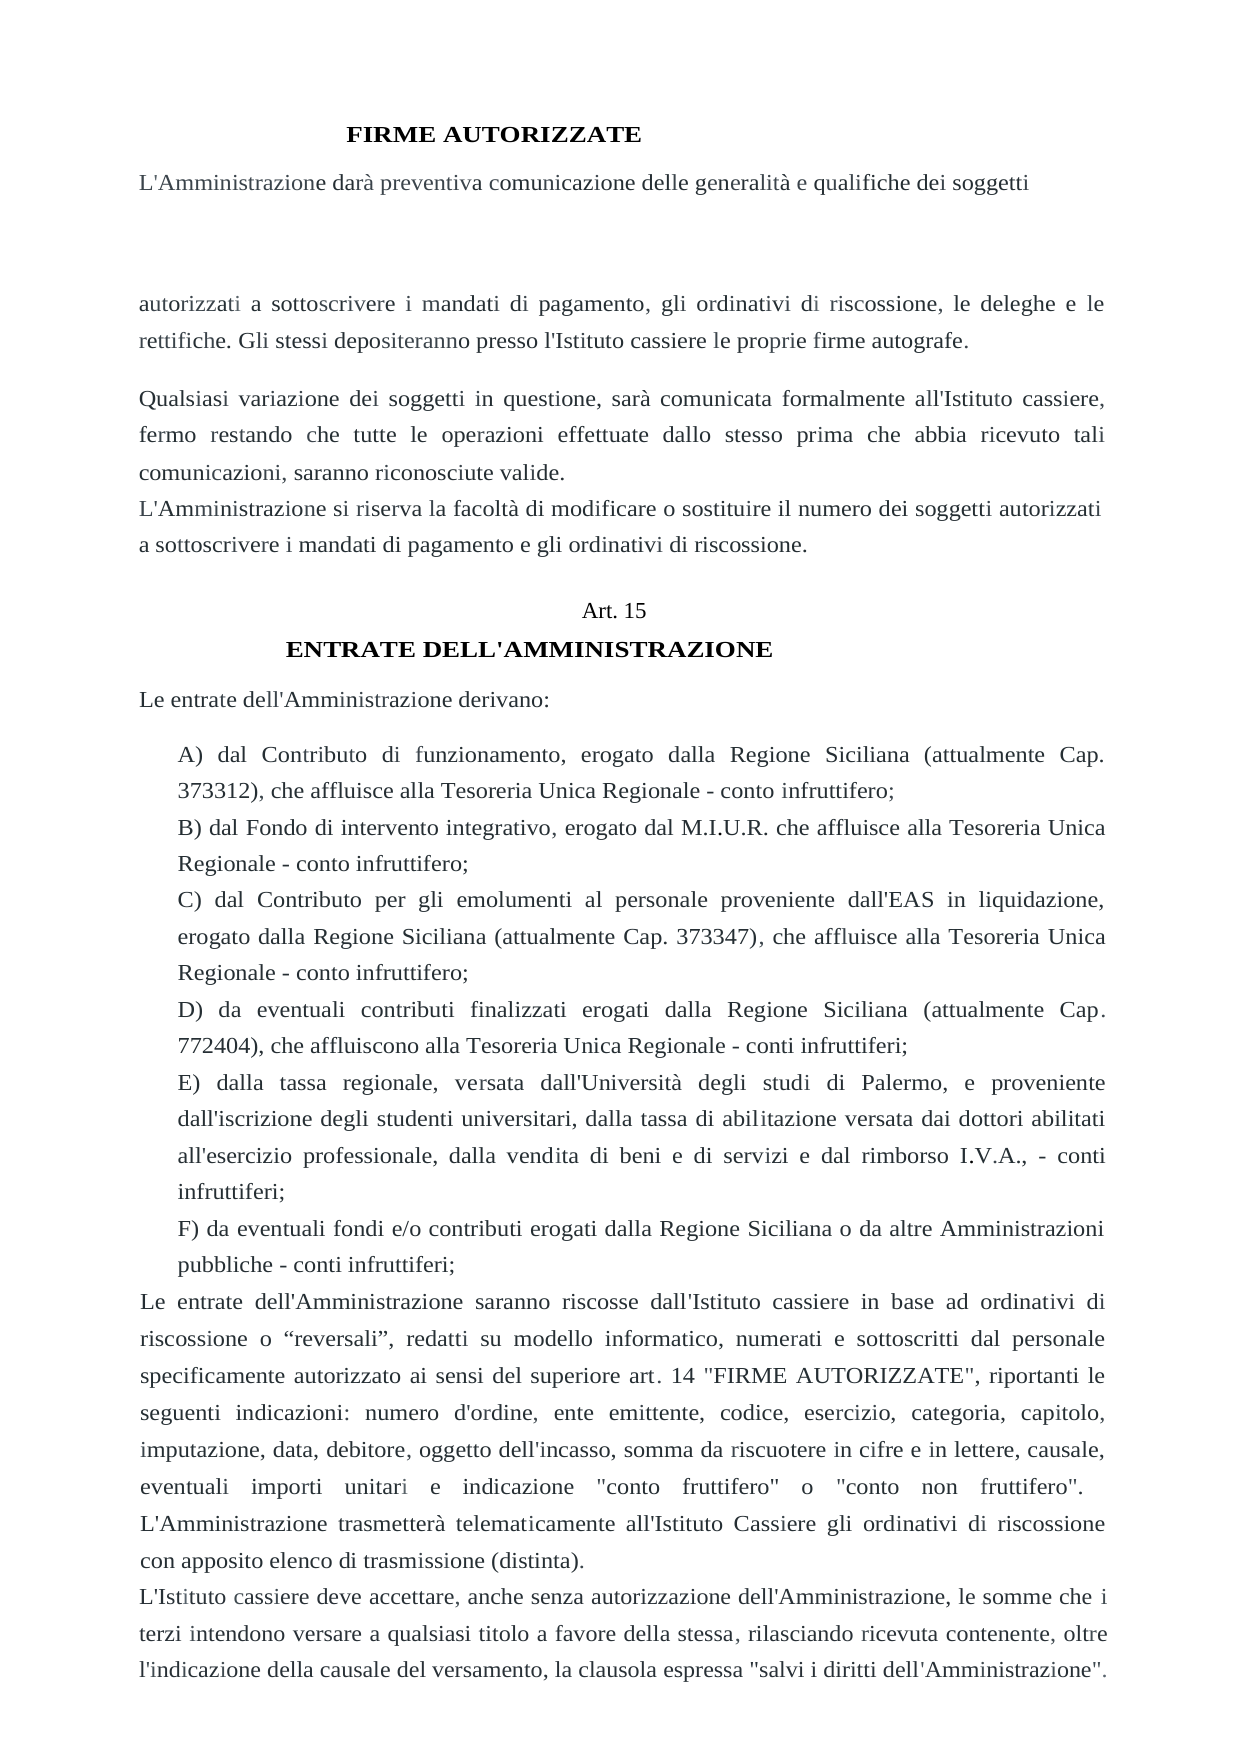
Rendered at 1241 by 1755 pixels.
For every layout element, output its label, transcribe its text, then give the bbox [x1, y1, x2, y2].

text autorizzati a sottoscrivere i mandati di pagamento, gli ordinativi di riscossione, le deleghe e le rettifiche. Gli stessi depositeranno presso l'Istituto cassiere le proprie firme autografe. [138, 282, 1105, 356]
text Le entrate dell'Amministrazione derivano: [139, 690, 1107, 712]
text Qualsiasi variazione dei soggetti in questione, sarà comunicata formalmente all'Istituto cassiere, fermo restando che tutte le operazioni effettuate dallo stesso prima che abbia ricevuto tali comunicazioni, saranno riconosciute valide. [138, 376, 1105, 487]
text L'Istituto cassiere deve accettare, anche senza autorizzazione dell'Amministrazione, le somme che i terzi intendono versare a qualsiasi titolo a favore della stessa, rilasciando ricevuta contenente, oltre l'indicazione della causale del versamento, la clausola espressa "salvi i diritti dell'Amministrazione". [139, 1576, 1107, 1685]
text Le entrate dell'Amministrazione saranno riscosse dall'Istituto cassiere in base ad ordinativi di riscossione o “reversali”, redatti su modello informatico, numerati e sottoscritti dal personale specificamente autorizzato ai sensi del superiore art. 14 "FIRME AUTORIZZATE", riportanti le seguenti indicazioni: numero d'ordine, ente emittente, codice, esercizio, categoria, capitolo, imputazione, data, debitore, oggetto dell'incasso, somma da riscuotere in cifre e in lettere, causale, eventuali importi unitari e indicazione "conto fruttifero" o "conto non fruttifero". L'Amministrazione trasmetterà telematicamente all'Istituto Cassiere gli ordinativi di riscossione con apposito elenco di trasmissione (distinta). [140, 1280, 1106, 1576]
text FIRME AUTORIZZATE [137, 121, 1107, 148]
text F) da eventuali fondi e/o contributi erogati dalla Regione Siciliana o da altre Amministrazioni pubbliche - conti infruttiferi; [177, 1207, 1106, 1280]
text C) dal Contributo per gli emolumenti al personale proveniente dall'EAS in liquidazione, erogato dalla Regione Siciliana (attualmente Cap. 373347), che affluisce alla Tesoreria Unica Regionale - conto infruttifero; [177, 879, 1106, 988]
text E) dalla tassa regionale, versata dall'Università degli studi di Palermo, e proveniente dall'iscrizione degli studenti universitari, dalla tassa di abilitazione versata dai dottori abilitati all'esercizio professionale, dalla vendita di beni e di servizi e dal rimborso I.V.A., - conti infruttiferi; [177, 1061, 1106, 1207]
text D) da eventuali contributi finalizzati erogati dalla Regione Siciliana (attualmente Cap. 772404), che affluiscono alla Tesoreria Unica Regionale - conti infruttiferi; [177, 988, 1106, 1061]
text B) dal Fondo di intervento integrativo, erogato dal M.I.U.R. che affluisce alla Tesoreria Unica Regionale - conto infruttifero; [177, 806, 1106, 879]
text L'Amministrazione si riserva la facoltà di modificare o sostituire il numero dei soggetti autorizzati a sottoscrivere i mandati di pagamento e gli ordinativi di riscossione. [138, 487, 1102, 560]
text ENTRATE DELL'AMMINISTRAZIONE [137, 636, 1107, 662]
text Art. 15 [582, 597, 1108, 623]
text L'Amministrazione darà preventiva comunicazione delle generalità e qualifiche dei soggetti [138, 161, 1105, 198]
text A) dal Contributo di funzionamento, erogato dalla Regione Siciliana (attualmente Cap. 373312), che affluisce alla Tesoreria Unica Regionale - conto infruttifero; [177, 733, 1106, 806]
